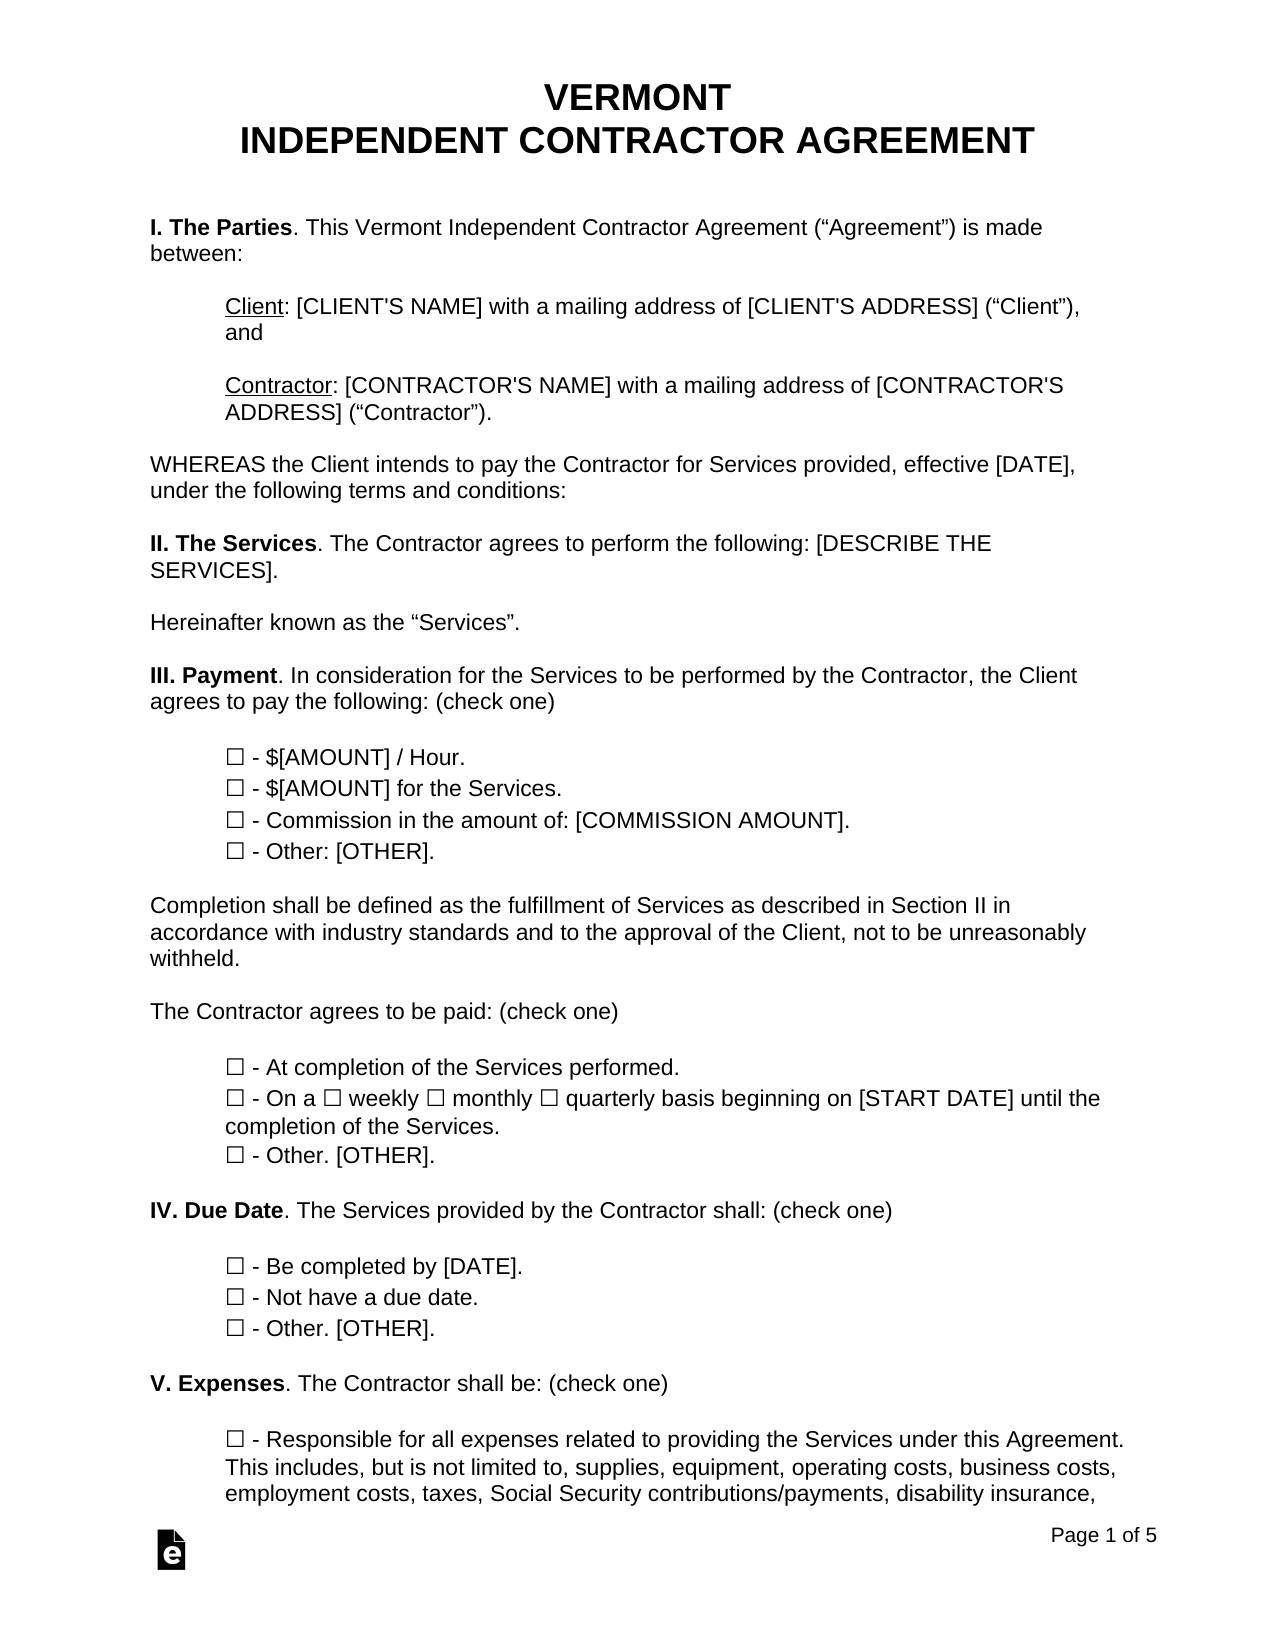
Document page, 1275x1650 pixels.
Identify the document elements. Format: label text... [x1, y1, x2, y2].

text V. Expenses. The Contractor shall be: (check one) [150, 1370, 1125, 1396]
text ☐ - Other: [OTHER]. [225, 835, 1125, 866]
text Completion shall be defined as the fulfillment of Services as described in Section II in accordance with industry standards and to the approval of the Client, not to be unreasonably withheld. [150, 892, 1125, 971]
text ☐ - Other. [OTHER]. [225, 1312, 1125, 1343]
text Client: [CLIENT'S NAME] with a mailing address of [CLIENT'S ADDRESS] (“Client”), and [225, 293, 1125, 346]
text ☐ - On a ☐ weekly ☐ monthly ☐ quarterly basis beginning on [START DATE] until the completion of the Services. [225, 1082, 1125, 1139]
text ☐ - Be completed by [DATE]. [225, 1250, 1125, 1281]
text The Contractor agrees to be paid: (check one) [150, 998, 1125, 1024]
text INDEPENDENT CONTRACTOR AGREEMENT [150, 118, 1125, 161]
text I. The Parties. This Vermont Independent Contractor Agreement (“Agreement”) is made between: [150, 214, 1125, 267]
text ☐ - $[AMOUNT] / Hour. [225, 741, 1125, 772]
text III. Payment. In consideration for the Services to be performed by the Contractor, the Client agrees to pay the following: (check one) [150, 662, 1125, 715]
text VERMONT [150, 75, 1125, 118]
text II. The Services. The Contractor agrees to perform the following: [DESCRIBE THE SERVICES]. [150, 530, 1125, 583]
text Hereinafter known as the “Services”. [150, 609, 1125, 636]
text Contractor: [CONTRACTOR'S NAME] with a mailing address of [CONTRACTOR'S ADDRESS] (“Contractor”). [225, 372, 1125, 425]
text ☐ - At completion of the Services performed. [225, 1051, 1125, 1082]
text ☐ - Other. [OTHER]. [225, 1139, 1125, 1171]
text ☐ - $[AMOUNT] for the Services. [225, 772, 1125, 803]
text IV. Due Date. The Services provided by the Contractor shall: (check one) [150, 1197, 1125, 1223]
text ☐ - Not have a due date. [225, 1281, 1125, 1312]
text ☐ - Responsible for all expenses related to providing the Services under this Agreement. This includes, but is not limited to, supplies, equipment, operating costs, business costs, employment costs, taxes, Social Security contributions/payments, disability insurance, [225, 1422, 1125, 1506]
text ☐ - Commission in the amount of: [COMMISSION AMOUNT]. [225, 803, 1125, 835]
text WHEREAS the Client intends to pay the Contractor for Services provided, effective [DATE], under the following terms and conditions: [150, 451, 1125, 504]
